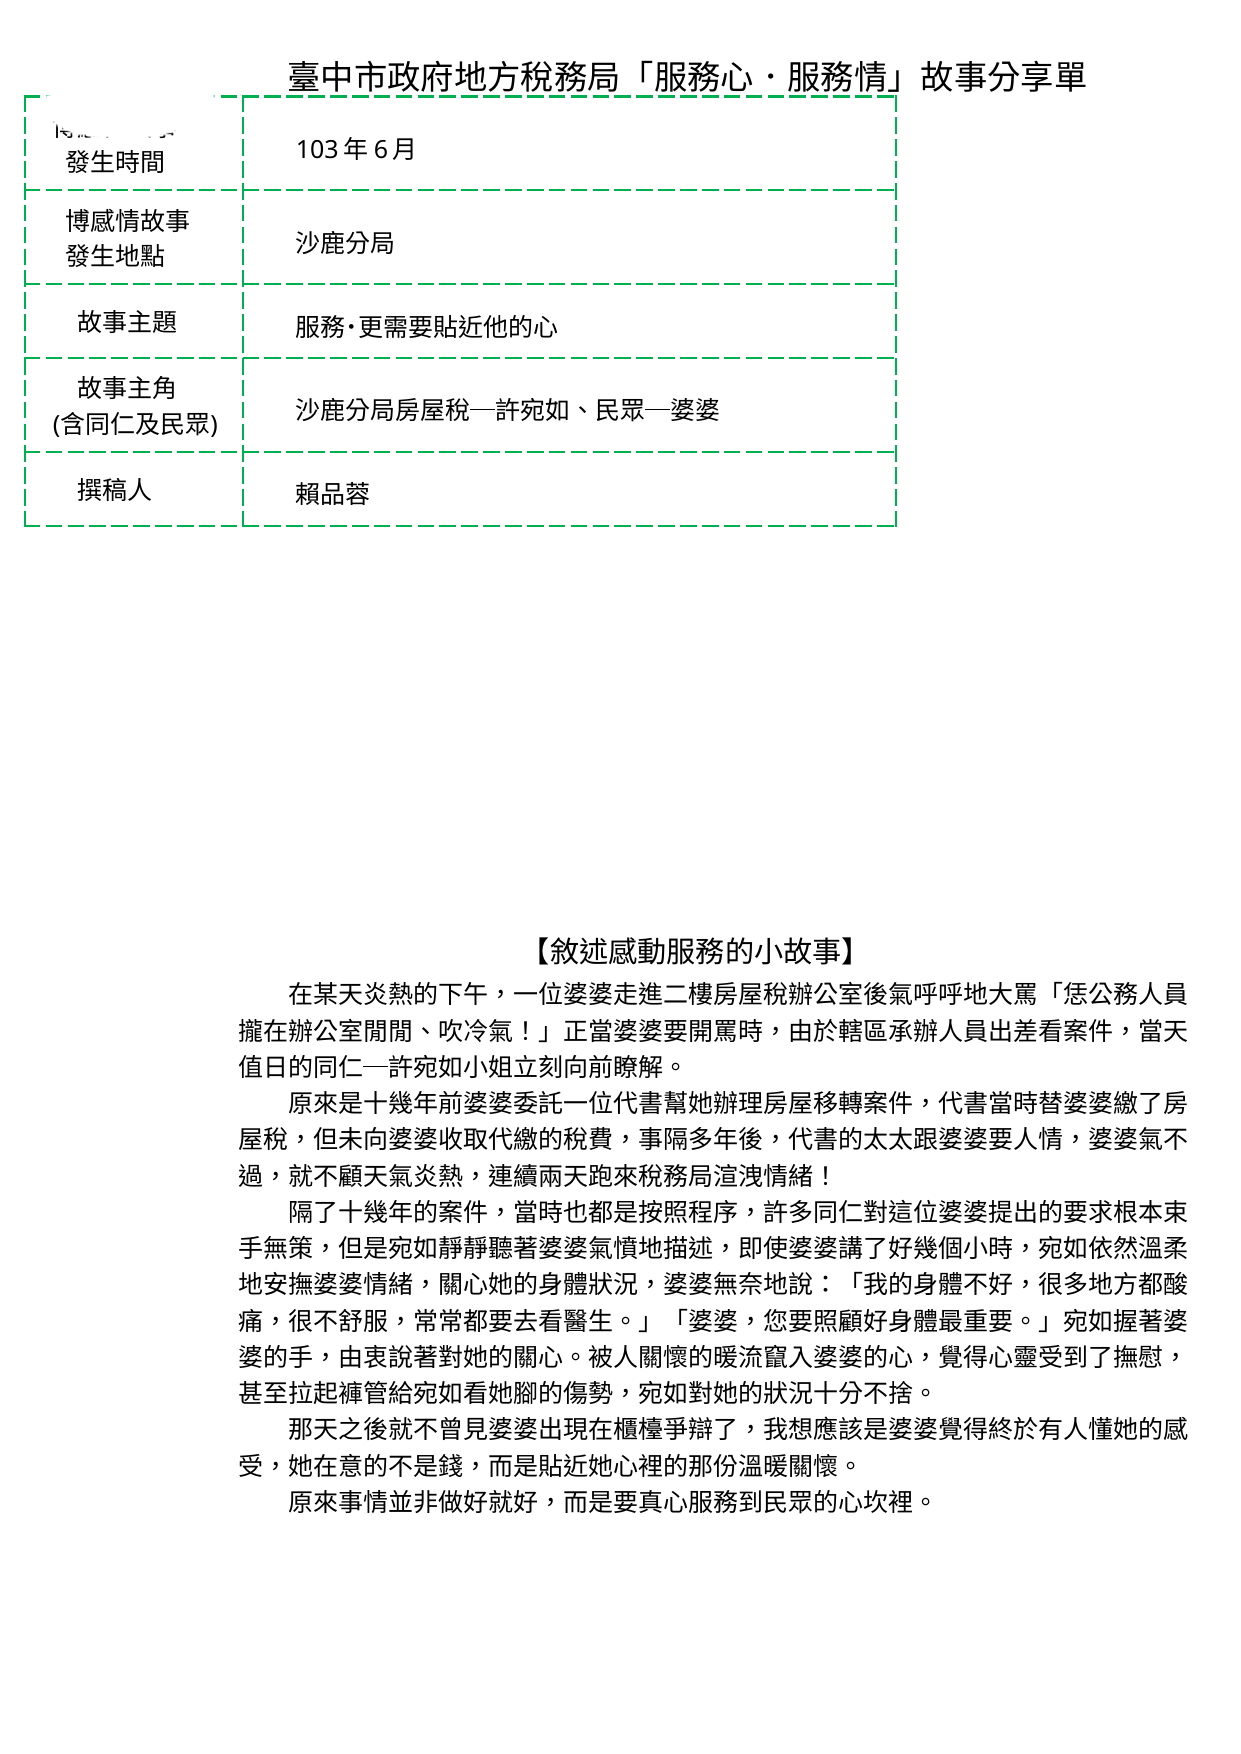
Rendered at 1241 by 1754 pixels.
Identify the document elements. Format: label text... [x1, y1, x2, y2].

text 【敘述感動服務的小故事】 [223, 967, 1220, 1689]
text 隔了十幾年的案件，當時也都是按照程序，許多同仁對這位婆婆提出的要求根本束手無策，但是宛如靜靜聽著婆婆氣憤地描述，即使婆婆講了好幾個小時，宛如依然溫柔地安撫婆婆情緒，關心她的身體狀況，婆婆無奈地說：「我的身體不好，很多地方都酸痛，很不舒服，常常都要去看醫生。」「婆婆，您要照顧好身體最重要。」宛如握著婆婆的手，由衷說著對她的關心。被人關懷的暖流竄入婆婆的心，覺得心靈受到了撫慰，甚至拉起褲管給宛如看她腳的傷勢，宛如對她的狀況十分不捨。 [238, 1192, 1205, 1410]
text 原來事情並非做好就好，而是要真心服務到民眾的心坎裡。 [238, 1482, 1205, 1519]
text 在某天炎熱的下午，一位婆婆走進二樓房屋稅辦公室後氣呼呼地大罵「恁公務人員攏在辦公室閒閒、吹冷氣！」正當婆婆要開罵時，由於轄區承辦人員出差看案件，當天值日的同仁─許宛如小姐立刻向前瞭解。 [238, 975, 1205, 1084]
text 原來是十幾年前婆婆委託一位代書幫她辦理房屋移轉案件，代書當時替婆婆繳了房屋稅，但未向婆婆收取代繳的稅費，事隔多年後，代書的太太跟婆婆要人情，婆婆氣不過，就不顧天氣炎熱，連續兩天跑來稅務局渲洩情緒！ [238, 1084, 1205, 1192]
text 那天之後就不曾見婆婆出現在櫃檯爭辯了，我想應該是婆婆覺得終於有人懂她的感受，她在意的不是錢，而是貼近她心裡的那份溫暖關懷。 [238, 1410, 1205, 1482]
